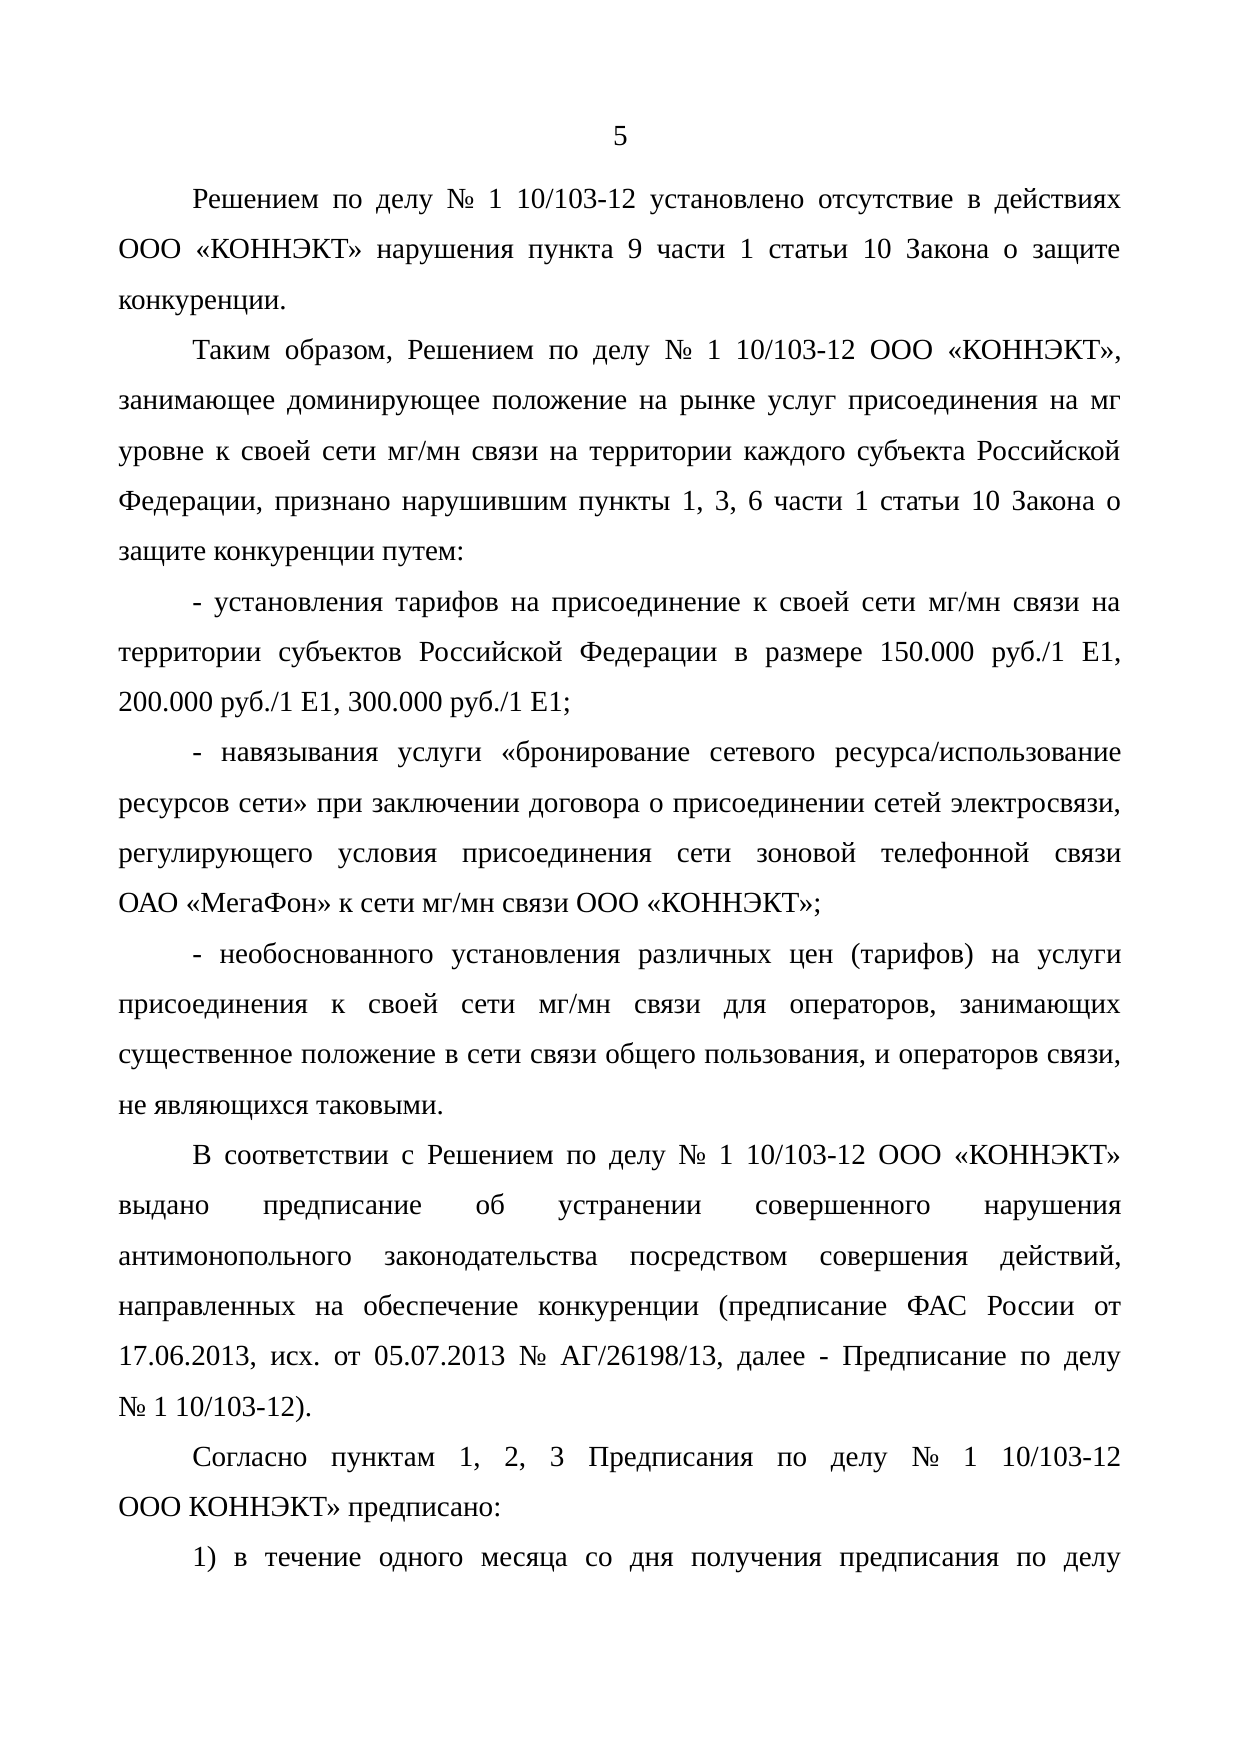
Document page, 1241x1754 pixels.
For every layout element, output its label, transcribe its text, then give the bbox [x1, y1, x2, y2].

text 1) в течение одного месяца со дня получения предписания по делу [118, 1539, 1122, 1573]
text Таким образом, Решением по делу № 1 10/103-12 ООО «КОННЭКТ», занимающее доминирующее положение на рынке услуг присоединения на мг уровне к своей сети мг/мн связи на территории каждого субъекта Российской Федерации, признано нарушившим пункты 1, 3, 6 части 1 статьи 10 Закона о защите конкуренции путем: [118, 332, 1122, 567]
text - установления тарифов на присоединение к своей сети мг/мн связи на территории субъектов Российской Федерации в размере 150.000 руб./1 Е1, 200.000 руб./1 Е1, 300.000 руб./1 Е1; [118, 584, 1122, 718]
text - необоснованного установления различных цен (тарифов) на услуги присоединения к своей сети мг/мн связи для операторов, занимающих существенное положение в сети связи общего пользования, и операторов связи, не являющихся таковыми. [118, 936, 1122, 1120]
text Решением по делу № 1 10/103-12 установлено отсутствие в действиях ООО «КОННЭКТ» нарушения пункта 9 части 1 статьи 10 Закона о защите конкуренции. [118, 181, 1122, 315]
text В соответствии с Решением по делу № 1 10/103-12 ООО «КОННЭКТ» выдано предписание об устранении совершенного нарушения антимонопольного законодательства посредством совершения действий, направленных на обеспечение конкуренции (предписание ФАС России от 17.06.2013, исх. от 05.07.2013 № АГ/26198/13, далее - Предписание по делу № 1 10/103-12). [118, 1137, 1122, 1422]
text Согласно пунктам 1, 2, 3 Предписания по делу № 1 10/103-12 ООО КОННЭКТ» предписано: [118, 1439, 1122, 1523]
text - навязывания услуги «бронирование сетевого ресурса/использование ресурсов сети» при заключении договора о присоединении сетей электросвязи, регулирующего условия присоединения сети зоновой телефонной связи ОАО «МегаФон» к сети мг/мн связи ООО «КОННЭКТ»; [118, 734, 1122, 919]
